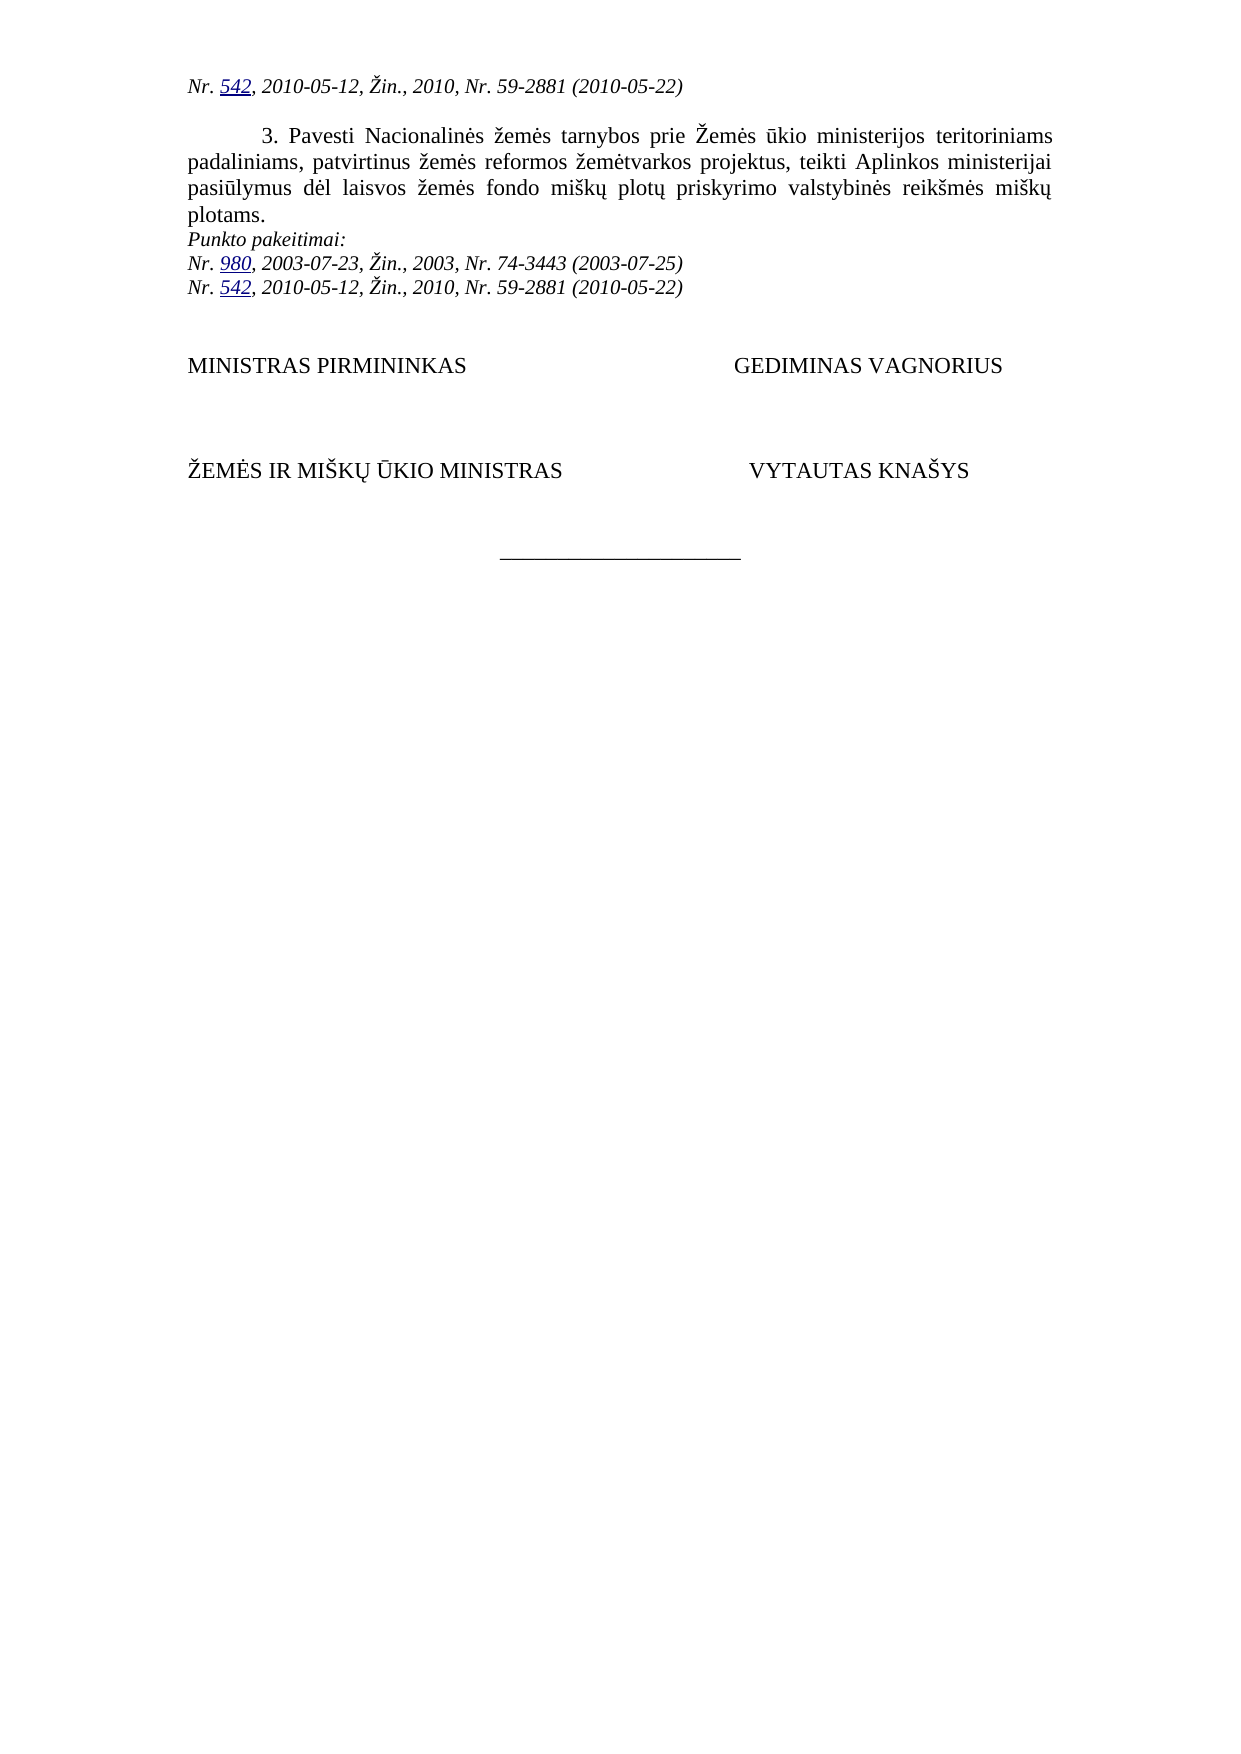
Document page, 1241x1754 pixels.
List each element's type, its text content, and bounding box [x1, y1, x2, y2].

text Punkto pakeitimai: [187, 227, 1053, 251]
text Ministras Pirmininkas Gediminas Vagnorius [187, 352, 1053, 378]
text Nr. 542, 2010-05-12, Žin., 2010, Nr. 59-2881 (2010-05-22) [187, 73, 1053, 98]
text _____________________ [187, 536, 1053, 563]
text 3. Pavesti Nacionalinės žemės tarnybos prie Žemės ūkio ministerijos teritoriniams padaliniams, patvirtinus žemės reformos žemėtvarkos projektus, teikti Aplinkos ministerijai pasiūlymus dėl laisvos žemės fondo miškų plotų priskyrimo valstybinės reikšmės miškų plotams. [187, 122, 1053, 227]
text Žemės ir miškų ūkio ministras Vytautas Knašys [187, 457, 1053, 484]
text Nr. 542, 2010-05-12, Žin., 2010, Nr. 59-2881 (2010-05-22) [187, 275, 1053, 299]
text Nr. 980, 2003-07-23, Žin., 2003, Nr. 74-3443 (2003-07-25) [187, 251, 1053, 275]
